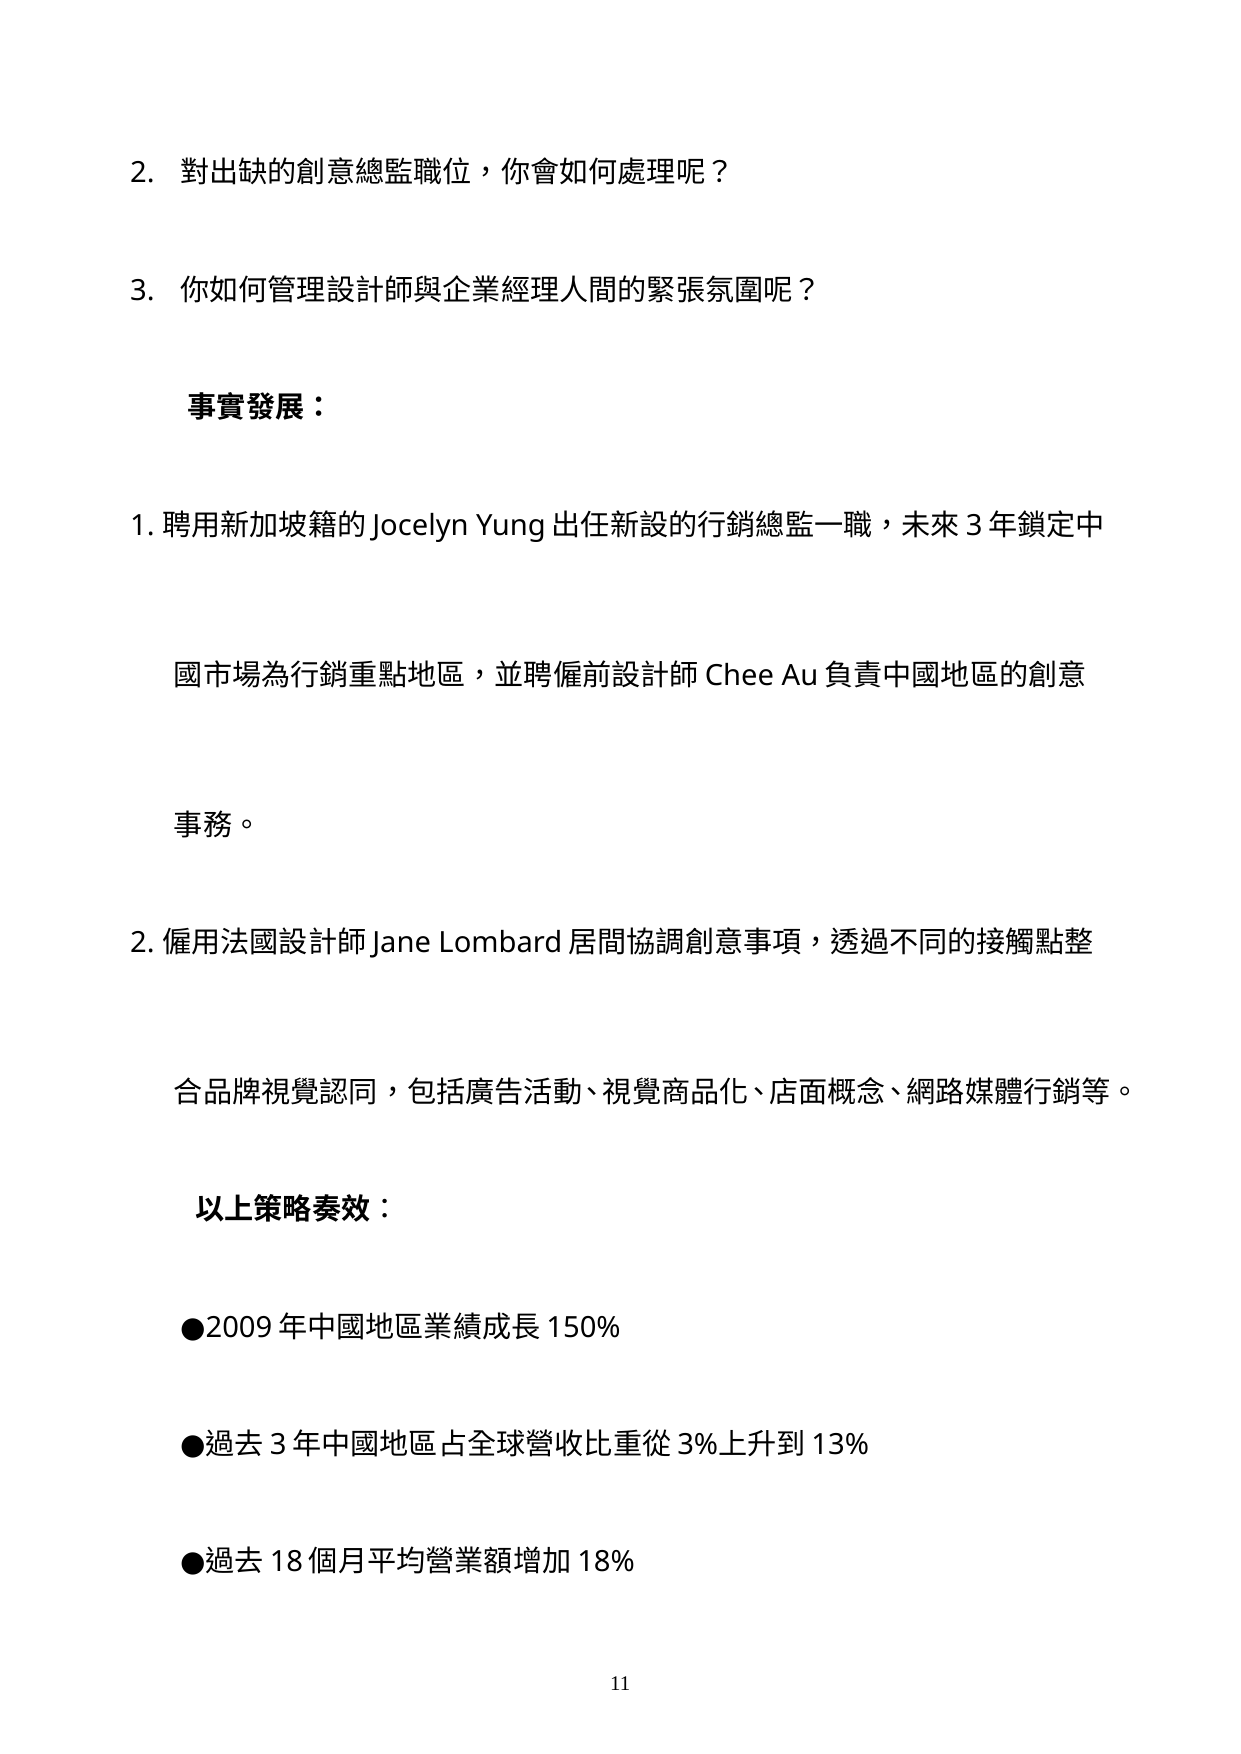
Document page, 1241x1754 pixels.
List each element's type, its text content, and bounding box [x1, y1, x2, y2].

text 事實發展： [180, 368, 1110, 443]
text ●過去18個月平均營業額增加18% [180, 1522, 1110, 1597]
list 你如何管理設計師與企業經理人間的緊張氛圍呢？ [130, 250, 1110, 325]
text 2. 僱用法國設計師Jane Lombard居間協調創意事項，透過不同的接觸點整合品牌視覺認同，包括廣告活動、視覺商品化、店面概念、網路媒體行銷等。 [130, 902, 1110, 1127]
text 以上策略奏效： [180, 1169, 1110, 1244]
list 對出缺的創意總監職位，你會如何處理呢？ [130, 133, 1110, 208]
text ●過去3年中國地區占全球營收比重從3%上升到13% [180, 1404, 1110, 1479]
text 1. 聘用新加坡籍的Jocelyn Yung出任新設的行銷總監一職，未來3年鎖定中國市場為行銷重點地區，並聘僱前設計師Chee Au負責中國地區的創意事務。 [130, 485, 1110, 860]
text ●2009年中國地區業績成長150% [180, 1287, 1110, 1362]
